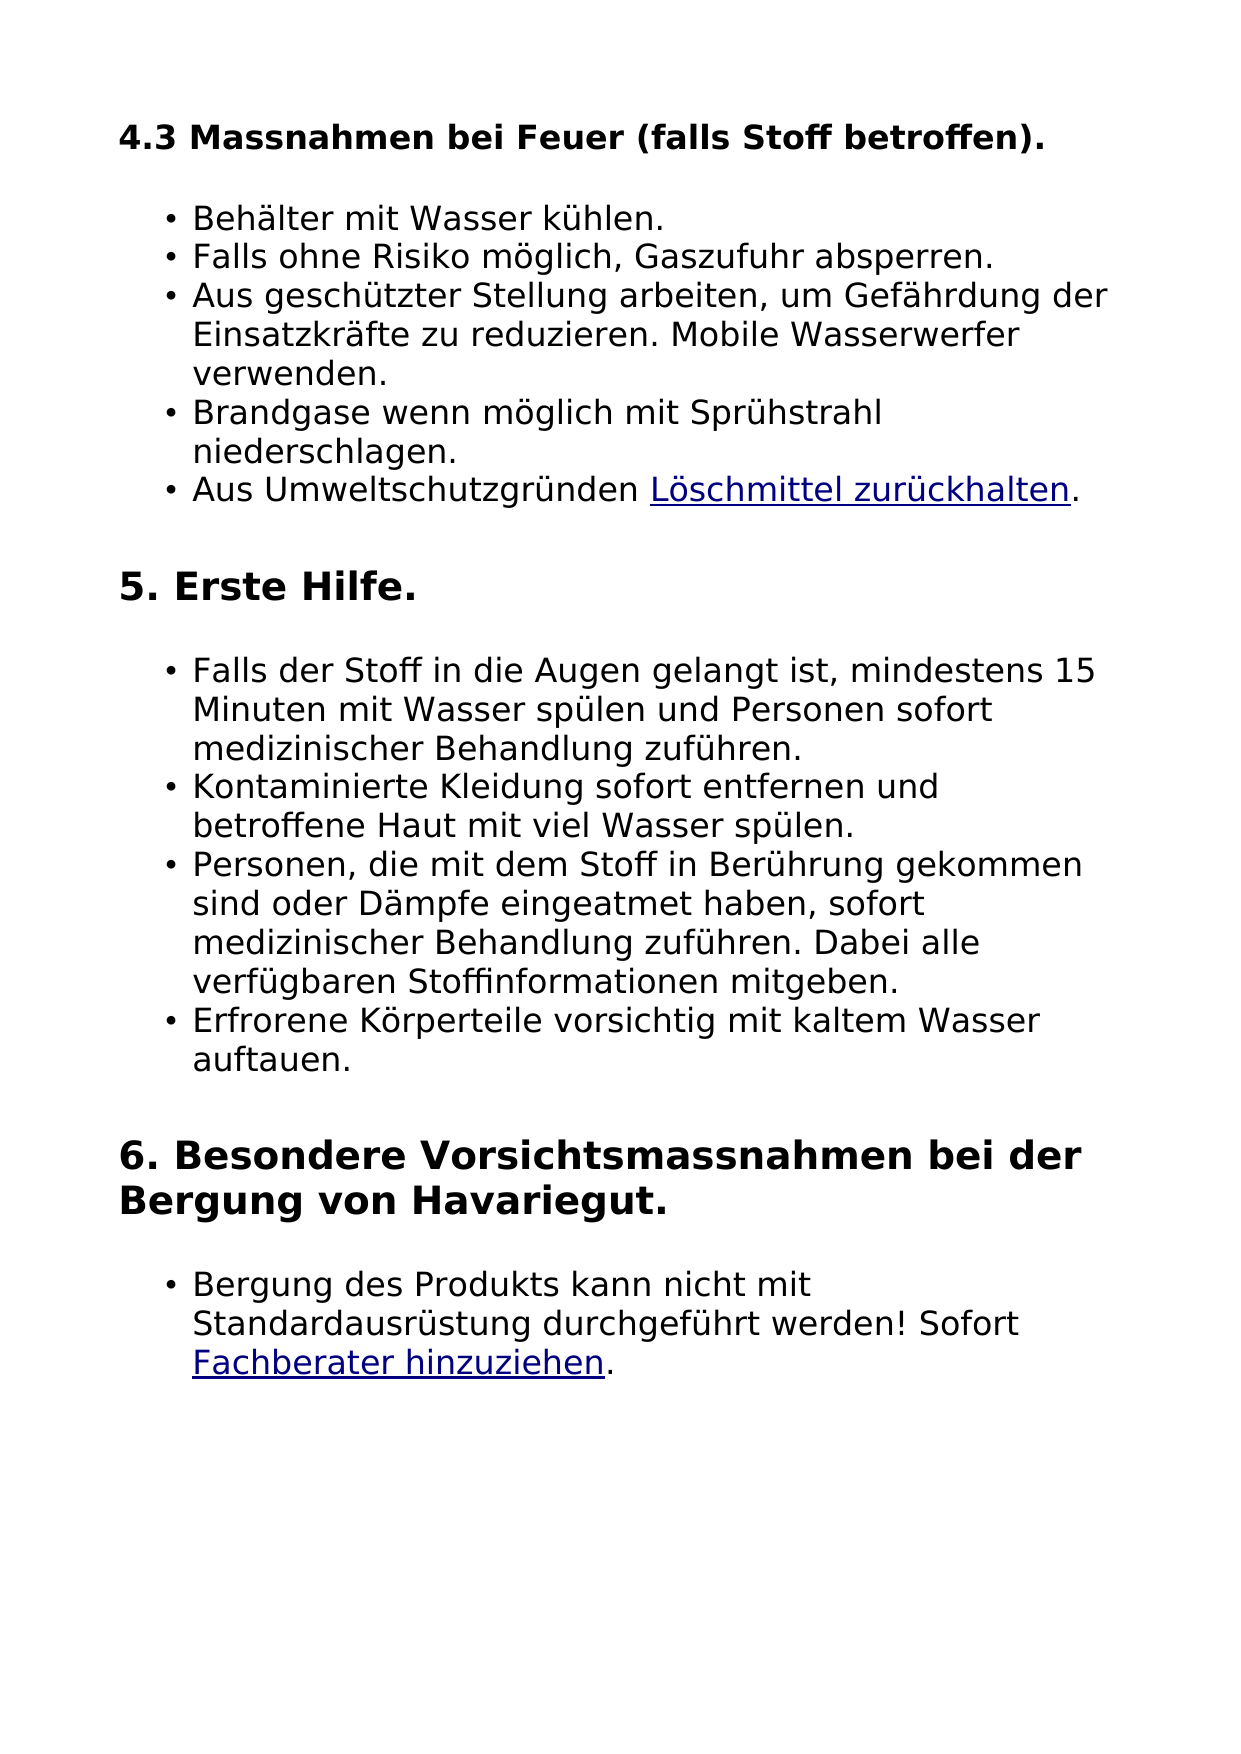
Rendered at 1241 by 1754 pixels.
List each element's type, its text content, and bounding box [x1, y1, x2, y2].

list Bergung des Produkts kann nicht mit Standardausrüstung durchgeführt werden! Sofort Fachberater hinzuziehen. [177, 1266, 1122, 1382]
list Falls der Stoff in die Augen gelangt ist, mindestens 15 Minuten mit Wasser spülen und Personen sofort medizinischer Behandlung zuführen. [177, 651, 1122, 768]
list Aus Umweltschutzgründen Löschmittel zurückhalten. [177, 471, 1122, 510]
list Kontaminierte Kleidung sofort entfernen und betroffene Haut mit viel Wasser spülen. [177, 768, 1122, 846]
list Personen, die mit dem Stoff in Berührung gekommen sind oder Dämpfe eingeatmet haben, sofort medizinischer Behandlung zuführen. Dabei alle verfügbaren Stoffinformationen mitgeben. [177, 846, 1122, 1001]
list Behälter mit Wasser kühlen. [177, 199, 1122, 238]
list Brandgase wenn möglich mit Sprühstrahl niederschlagen. [177, 393, 1122, 471]
list Falls ohne Risiko möglich, Gaszufuhr absperren. [177, 238, 1122, 277]
subtitle 4.3 Massnahmen bei Feuer (falls Stoff betroffen). [118, 118, 1122, 157]
list Erfrorene Körperteile vorsichtig mit kaltem Wasser auftauen. [177, 1001, 1122, 1079]
subtitle 6. Besondere Vorsichtsmassnahmen bei der Bergung von Havariegut. [118, 1133, 1122, 1224]
list Aus geschützter Stellung arbeiten, um Gefährdung der Einsatzkräfte zu reduzieren. Mobile Wasserwerfer verwenden. [177, 277, 1122, 393]
subtitle 5. Erste Hilfe. [118, 564, 1122, 609]
